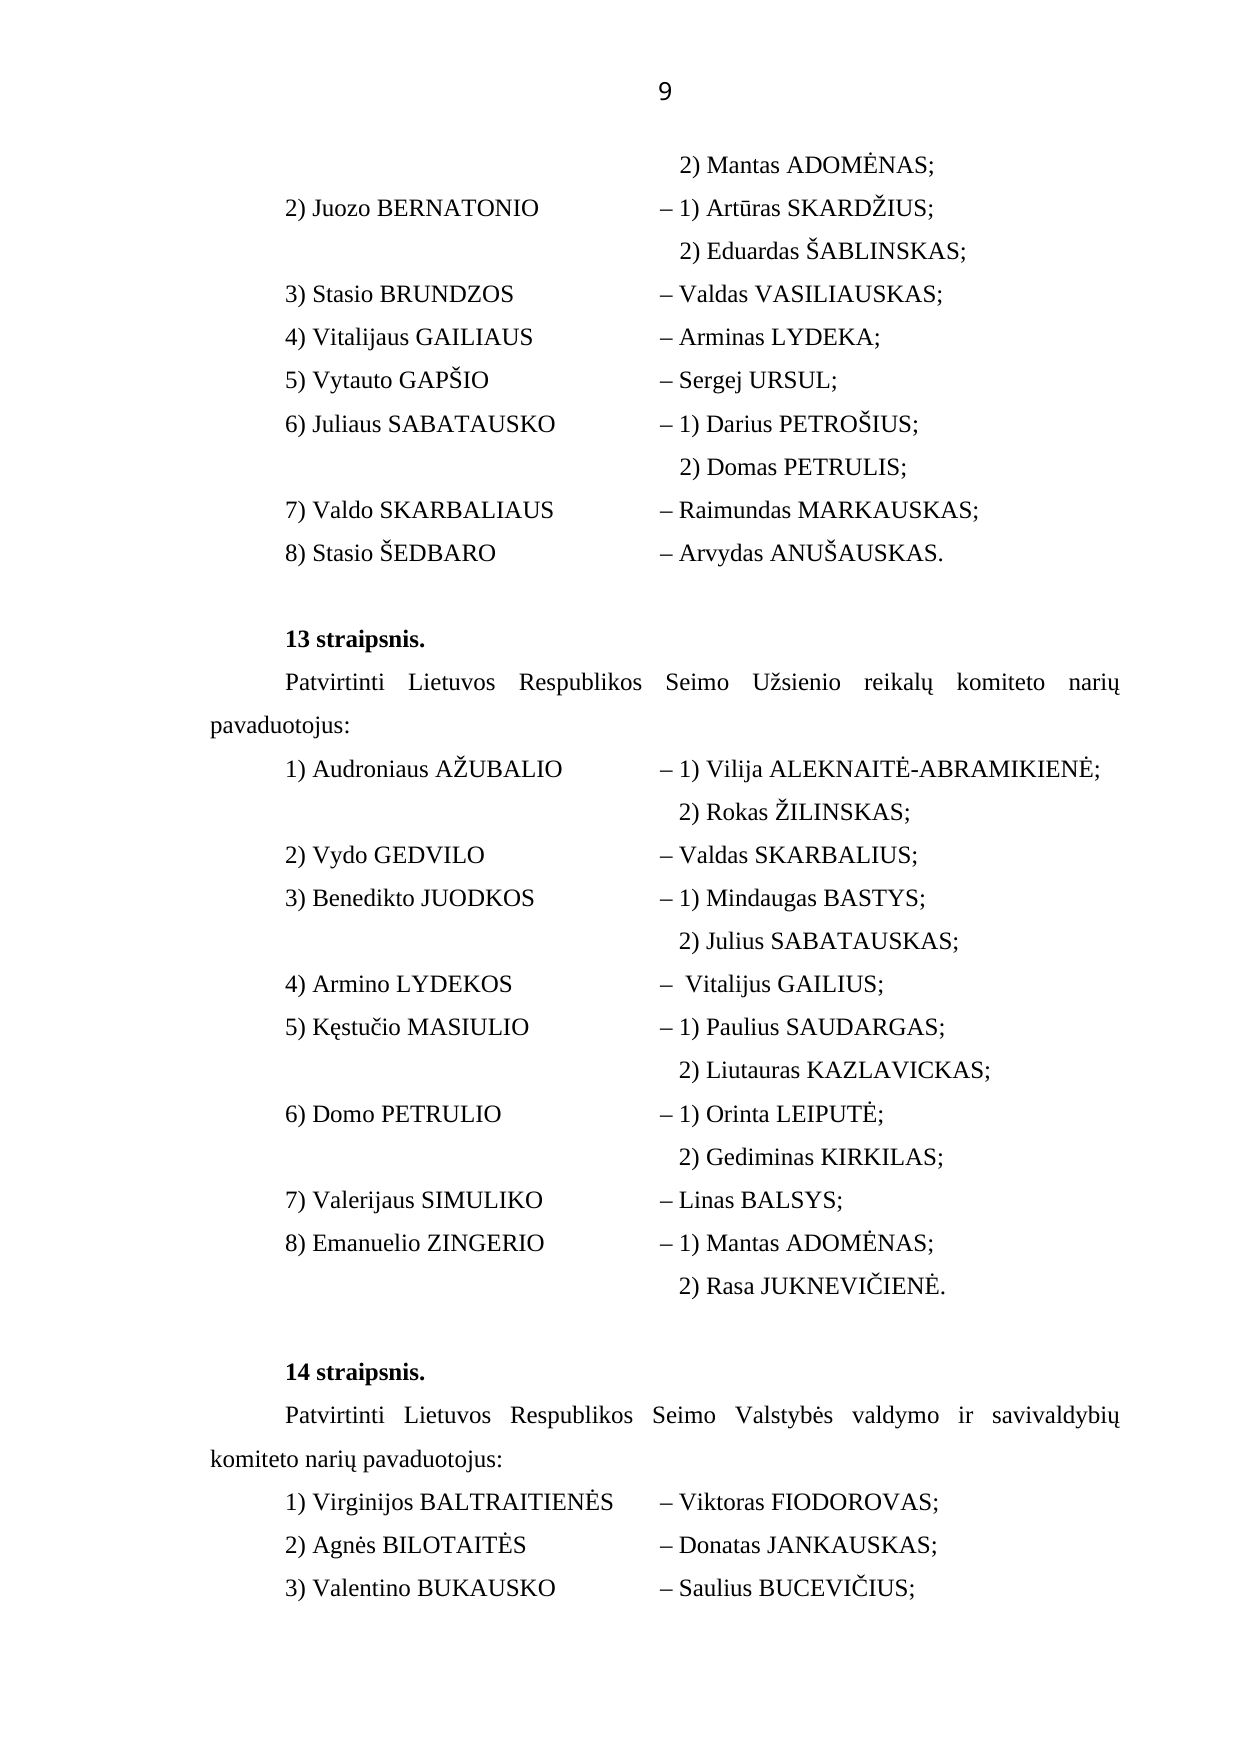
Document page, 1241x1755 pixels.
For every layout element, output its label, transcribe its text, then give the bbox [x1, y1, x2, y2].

text 5) Vytauto GAPŠIO – Sergej URSUL; [210, 366, 1120, 394]
text 3) Benedikto JUODKOS – 1) Mindaugas BASTYS; [210, 883, 1120, 912]
text 7) Valerijaus SIMULIKO – Linas BALSYS; [210, 1185, 1120, 1214]
text 2) Juozo BERNATONIO – 1) Artūras SKARDŽIUS; [210, 193, 1120, 222]
text 2) Domas PETRULIS; [585, 452, 1120, 481]
text 1) Virginijos BALTRAITIENĖS – Viktoras FIODOROVAS; [210, 1487, 1120, 1516]
text 3) Valentino BUKAUSKO – Saulius BUCEVIČIUS; [210, 1573, 1120, 1602]
text 2) Julius SABATAUSKAS; [210, 926, 1120, 955]
text 2) Rokas ŽILINSKAS; [210, 797, 1120, 826]
text 5) Kęstučio MASIULIO – 1) Paulius SAUDARGAS; [210, 1012, 1120, 1041]
text 2) Eduardas ŠABLINSKAS; [585, 236, 1120, 265]
text Patvirtinti Lietuvos Respublikos Seimo Užsienio reikalų komiteto narių pavaduotojus: [210, 667, 1120, 739]
text 6) Domo PETRULIO – 1) Orinta LEIPUTĖ; [210, 1099, 1120, 1127]
text 7) Valdo SKARBALIAUS – Raimundas MARKAUSKAS; [210, 495, 1120, 524]
text 8) Stasio ŠEDBARO – Arvydas ANUŠAUSKAS. [210, 538, 1120, 567]
text 4) Armino LYDEKOS – Vitalijus GAILIUS; [210, 969, 1120, 998]
text 3) Stasio BRUNDZOS – Valdas VASILIAUSKAS; [210, 279, 1120, 308]
text 2) Rasa JUKNEVIČIENĖ. [210, 1271, 1120, 1300]
text 4) Vitalijaus GAILIAUS – Arminas LYDEKA; [210, 322, 1120, 351]
text 1) Audroniaus AŽUBALIO – 1) Vilija ALEKNAITĖ-ABRAMIKIENĖ; [210, 754, 1120, 782]
text 14 straipsnis. [210, 1357, 1120, 1386]
text 2) Mantas ADOMĖNAS; [585, 150, 1120, 179]
text 6) Juliaus SABATAUSKO – 1) Darius PETROŠIUS; [210, 409, 1120, 437]
text 2) Agnės BILOTAITĖS – Donatas JANKAUSKAS; [210, 1530, 1120, 1559]
text 2) Liutauras KAZLAVICKAS; [210, 1056, 1120, 1084]
text 13 straipsnis. [210, 624, 1120, 653]
text 2) Gediminas KIRKILAS; [210, 1142, 1120, 1171]
text Patvirtinti Lietuvos Respublikos Seimo Valstybės valdymo ir savivaldybių komiteto narių pavaduotojus: [210, 1401, 1120, 1472]
text 8) Emanuelio ZINGERIO – 1) Mantas ADOMĖNAS; [210, 1228, 1120, 1257]
text 2) Vydo GEDVILO – Valdas SKARBALIUS; [210, 840, 1120, 869]
